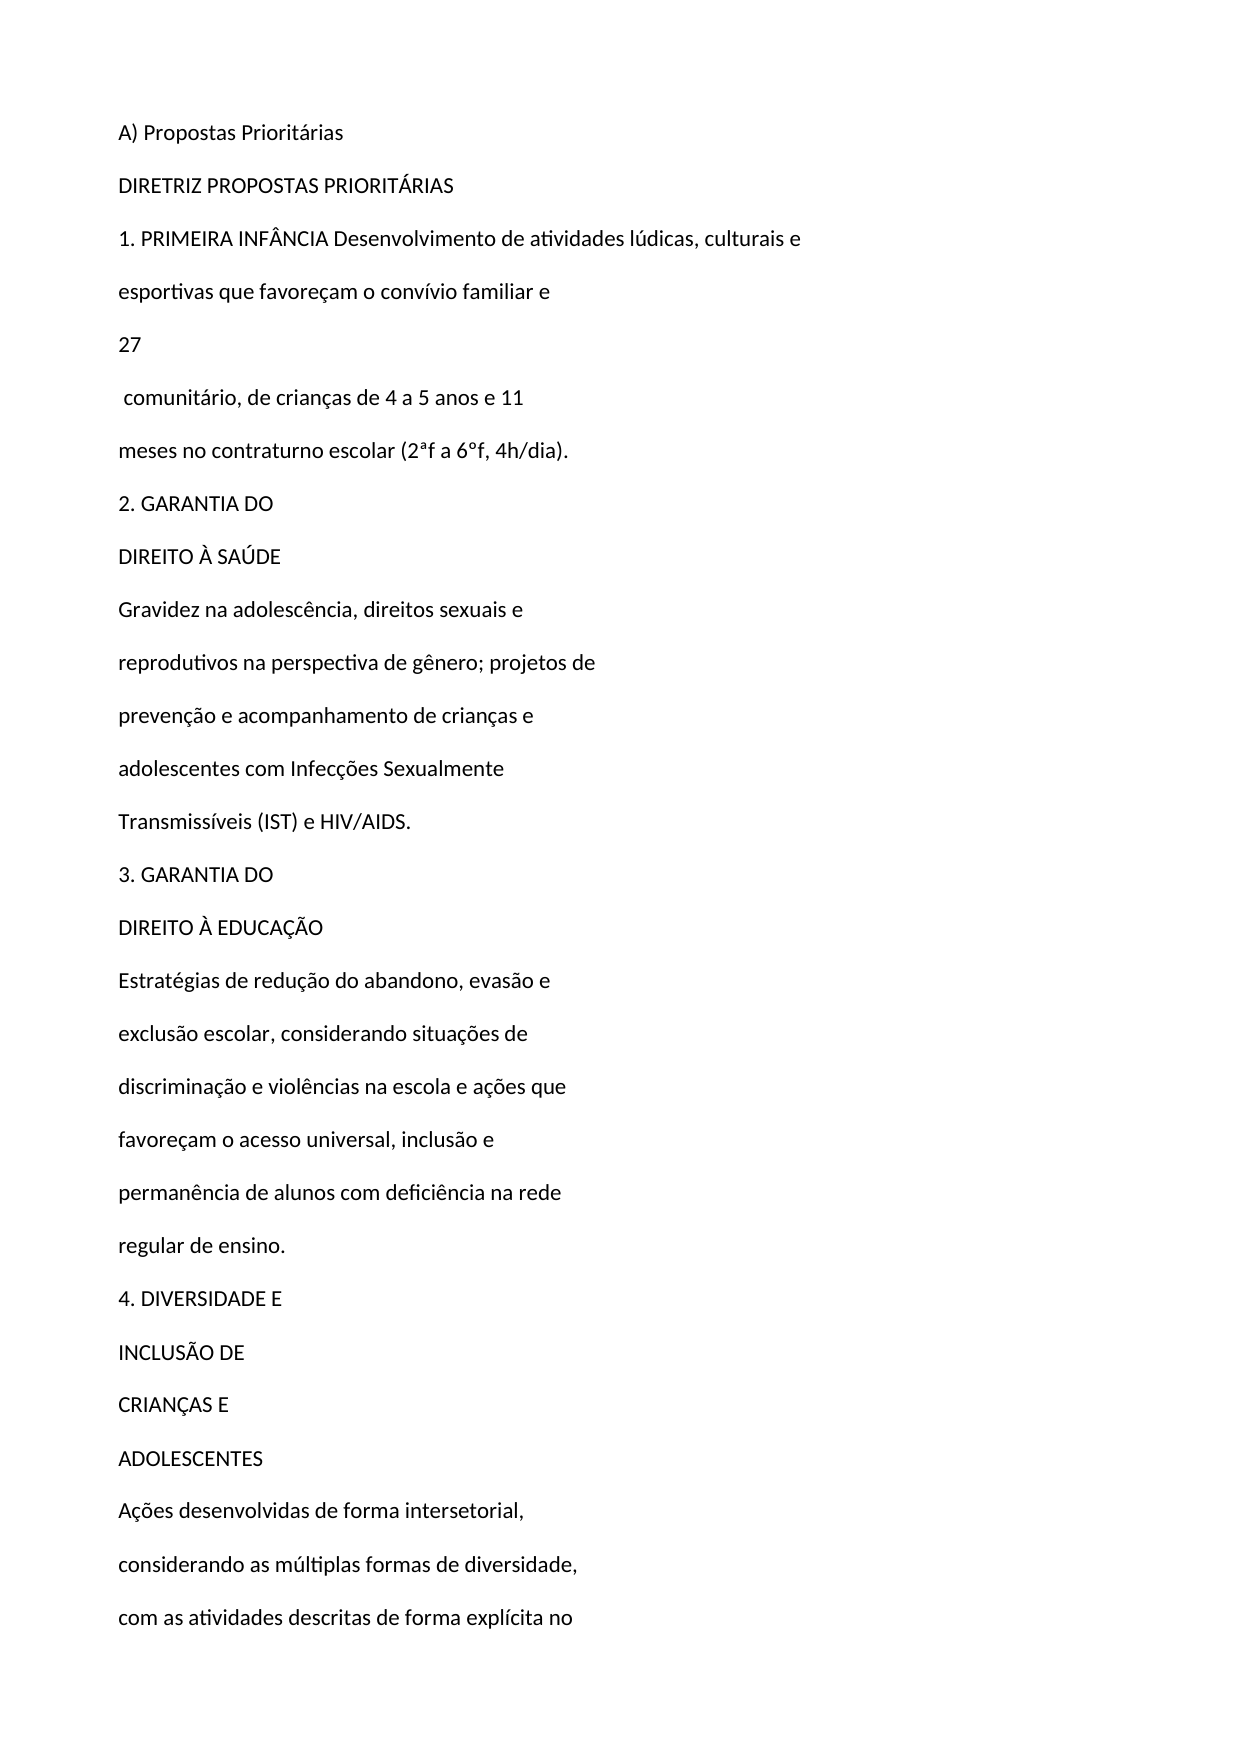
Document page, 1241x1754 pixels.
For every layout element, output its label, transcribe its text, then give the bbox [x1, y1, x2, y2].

text A) Propostas Prioritárias [118, 118, 1122, 146]
text INCLUSÃO DE [118, 1338, 1122, 1366]
text DIRETRIZ PROPOSTAS PRIORITÁRIAS [118, 171, 1122, 199]
text favoreçam o acesso universal, inclusão e [118, 1126, 1122, 1153]
text 4. DIVERSIDADE E [118, 1284, 1122, 1313]
text adolescentes com Infecções Sexualmente [118, 754, 1122, 782]
text 27 [118, 330, 1122, 358]
text Transmissíveis (IST) e HIV/AIDS. [118, 807, 1122, 835]
text discriminação e violências na escola e ações que [118, 1072, 1122, 1101]
text meses no contraturno escolar (2ªf a 6ºf, 4h/dia). [118, 436, 1122, 464]
text Gravidez na adolescência, direitos sexuais e [118, 595, 1122, 623]
text 1. PRIMEIRA INFÂNCIA Desenvolvimento de atividades lúdicas, culturais e [118, 224, 1122, 252]
text DIREITO À SAÚDE [118, 542, 1122, 570]
text esportivas que favoreçam o convívio familiar e [118, 277, 1122, 305]
text ADOLESCENTES [118, 1444, 1122, 1472]
text reprodutivos na perspectiva de gênero; projetos de [118, 648, 1122, 676]
text exclusão escolar, considerando situações de [118, 1019, 1122, 1047]
text Ações desenvolvidas de forma intersetorial, [118, 1497, 1122, 1525]
text considerando as múltiplas formas de diversidade, [118, 1550, 1122, 1578]
text 2. GARANTIA DO [118, 489, 1122, 517]
text Estratégias de redução do abandono, evasão e [118, 966, 1122, 994]
text com as atividades descritas de forma explícita no [118, 1603, 1122, 1631]
text 3. GARANTIA DO [118, 860, 1122, 888]
text comunitário, de crianças de 4 a 5 anos e 11 [118, 383, 1122, 411]
text permanência de alunos com deficiência na rede [118, 1178, 1122, 1207]
text CRIANÇAS E [118, 1391, 1122, 1419]
text DIREITO À EDUCAÇÃO [118, 913, 1122, 941]
text prevenção e acompanhamento de crianças e [118, 701, 1122, 729]
text regular de ensino. [118, 1232, 1122, 1259]
